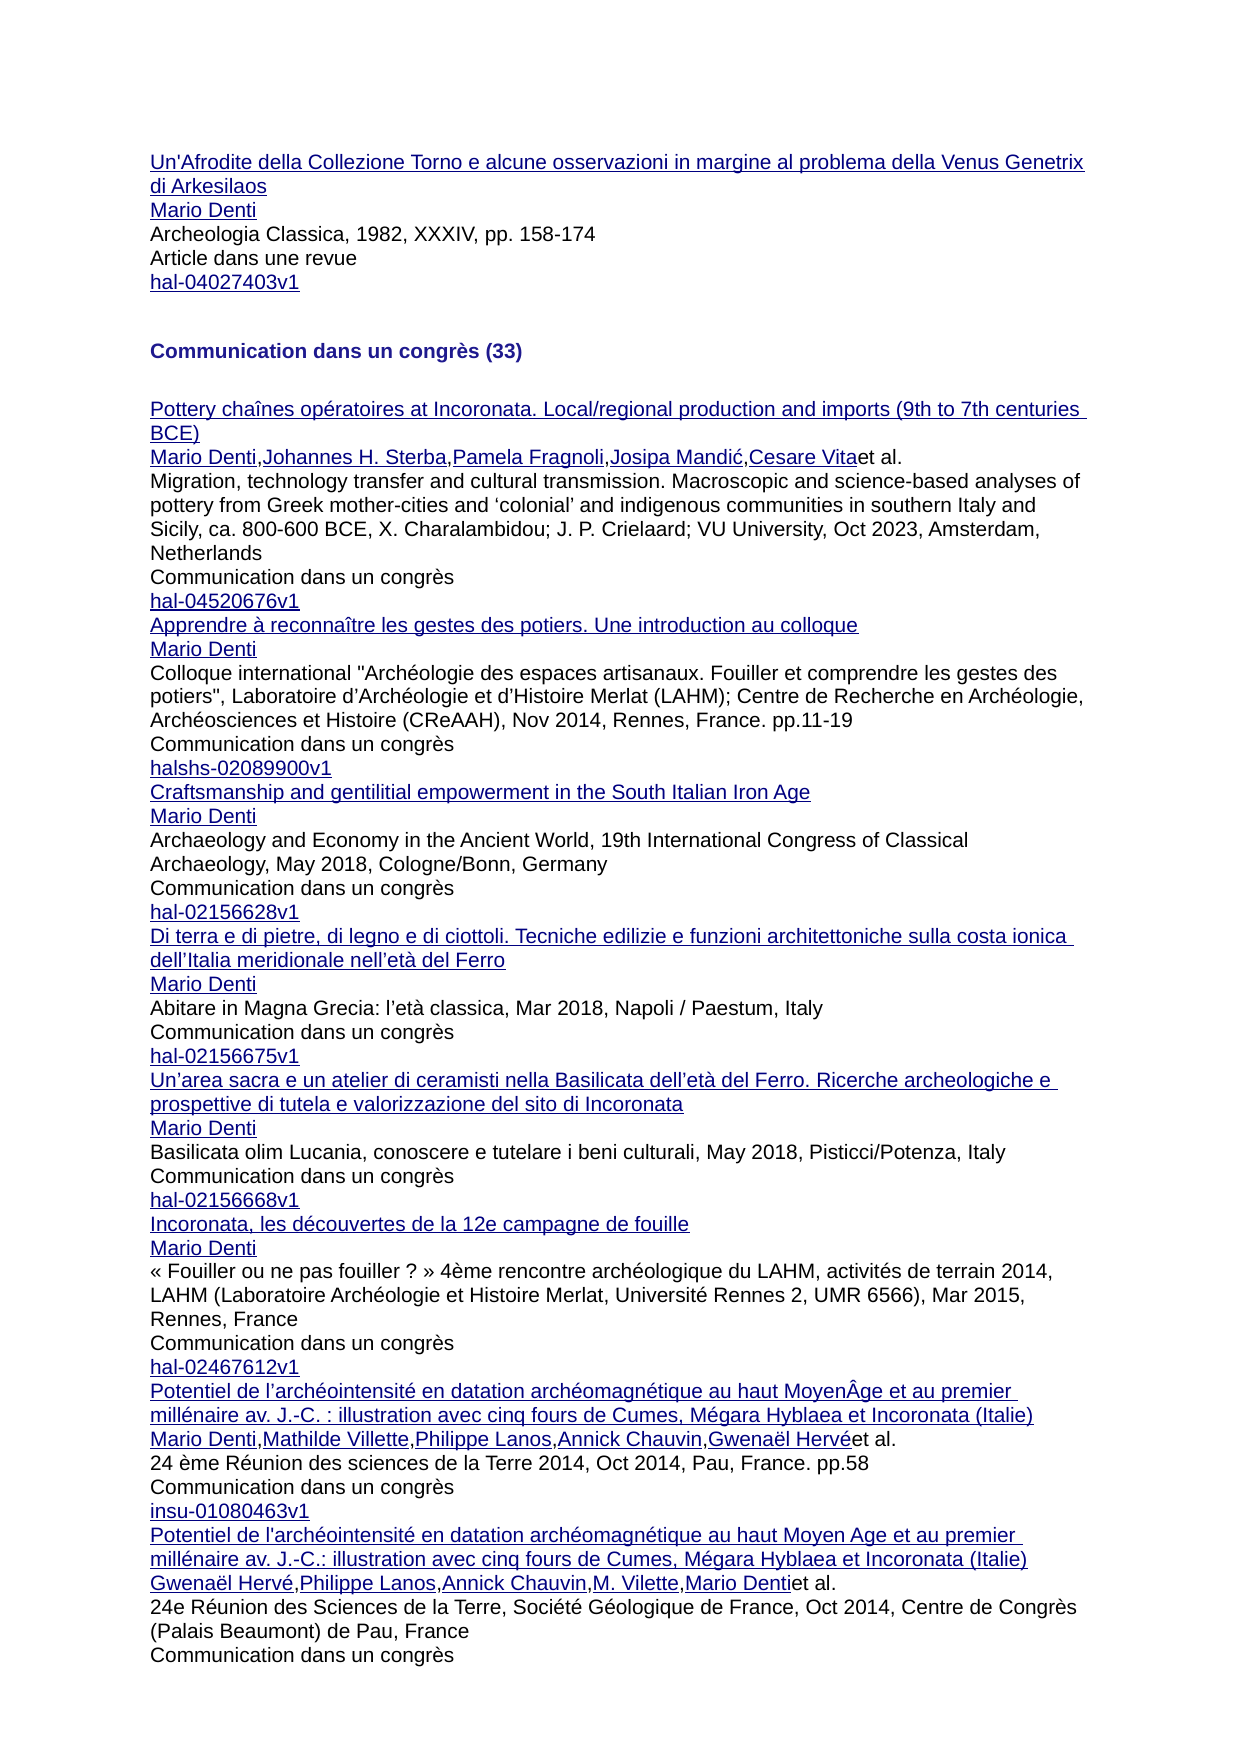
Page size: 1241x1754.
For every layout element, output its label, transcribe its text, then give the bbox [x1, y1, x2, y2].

table_cell Potentiel de l’archéointensité en datation archéomagnétique au haut MoyenÂge et au premier millénaire av. J.-C. : illustration avec cinq fours de Cumes, Mégara Hyblaea et Incoronata (Italie) Mario Denti,Mathilde Villette,Philippe Lanos,Annick Chauvin,Gwenaël Hervéet al. 24 ème Réunion des sciences de la Terre 2014, Oct 2014, Pau, France. pp.58 Communication dans un congrès insu-01080463v1 [150, 1379, 1090, 1523]
table_cell Un'Afrodite della Collezione Torno e alcune osservazioni in margine al problema della Venus Genetrix di Arkesilaos Mario Denti Archeologia Classica, 1982, XXXIV, pp. 158-174 Article dans une revue hal-04027403v1 [150, 150, 1090, 294]
table_cell Un’area sacra e un atelier di ceramisti nella Basilicata dell’età del Ferro. Ricerche archeologiche e prospettive di tutela e valorizzazione del sito di Incoronata Mario Denti Basilicata olim Lucania, conoscere e tutelare i beni culturali, May 2018, Pisticci/Potenza, Italy Communication dans un congrès hal-02156668v1 [150, 1068, 1090, 1211]
table_cell Craftsmanship and gentilitial empowerment in the South Italian Iron Age Mario Denti Archaeology and Economy in the Ancient World, 19th International Congress of Classical Archaeology, May 2018, Cologne/Bonn, Germany Communication dans un congrès hal-02156628v1 [150, 780, 1090, 924]
table_cell Potentiel de l'archéointensité en datation archéomagnétique au haut Moyen Age et au premier millénaire av. J.-C.: illustration avec cinq fours de Cumes, Mégara Hyblaea et Incoronata (Italie) Gwenaël Hervé,Philippe Lanos,Annick Chauvin,M. Vilette,Mario Dentiet al. 24e Réunion des Sciences de la Terre, Société Géologique de France, Oct 2014, Centre de Congrès (Palais Beaumont) de Pau, France Communication dans un congrès [150, 1523, 1090, 1667]
subtitle Communication dans un congrès (33) [150, 338, 1090, 362]
table_cell Apprendre à reconnaître les gestes des potiers. Une introduction au colloque Mario Denti Colloque international "Archéologie des espaces artisanaux. Fouiller et comprendre les gestes des potiers", Laboratoire d’Archéologie et d’Histoire Merlat (LAHM); Centre de Recherche en Archéologie, Archéosciences et Histoire (CReAAH), Nov 2014, Rennes, France. pp.11-19 Communication dans un congrès halshs-02089900v1 [150, 613, 1090, 780]
table_header Pottery chaînes opératoires at Incoronata. Local/regional production and imports (9th to 7th centuries BCE) Mario Denti,Johannes H. Sterba,Pamela Fragnoli,Josipa Mandić,Cesare Vitaet al. Migration, technology transfer and cultural transmission. Macroscopic and science-based analyses of pottery from Greek mother-cities and ‘colonial’ and indigenous communities in southern Italy and Sicily, ca. 800-600 BCE, X. Charalambidou; J. P. Crielaard; VU University, Oct 2023, Amsterdam, Netherlands Communication dans un congrès hal-04520676v1 [150, 397, 1090, 612]
table_cell Di terra e di pietre, di legno e di ciottoli. Tecniche edilizie e funzioni architettoniche sulla costa ionica dell’Italia meridionale nell’età del Ferro Mario Denti Abitare in Magna Grecia: l’età classica, Mar 2018, Napoli / Paestum, Italy Communication dans un congrès hal-02156675v1 [150, 924, 1090, 1068]
table_cell Incoronata, les découvertes de la 12e campagne de fouille Mario Denti « Fouiller ou ne pas fouiller ? » 4ème rencontre archéologique du LAHM, activités de terrain 2014, LAHM (Laboratoire Archéologie et Histoire Merlat, Université Rennes 2, UMR 6566), Mar 2015, Rennes, France Communication dans un congrès hal-02467612v1 [150, 1211, 1090, 1379]
